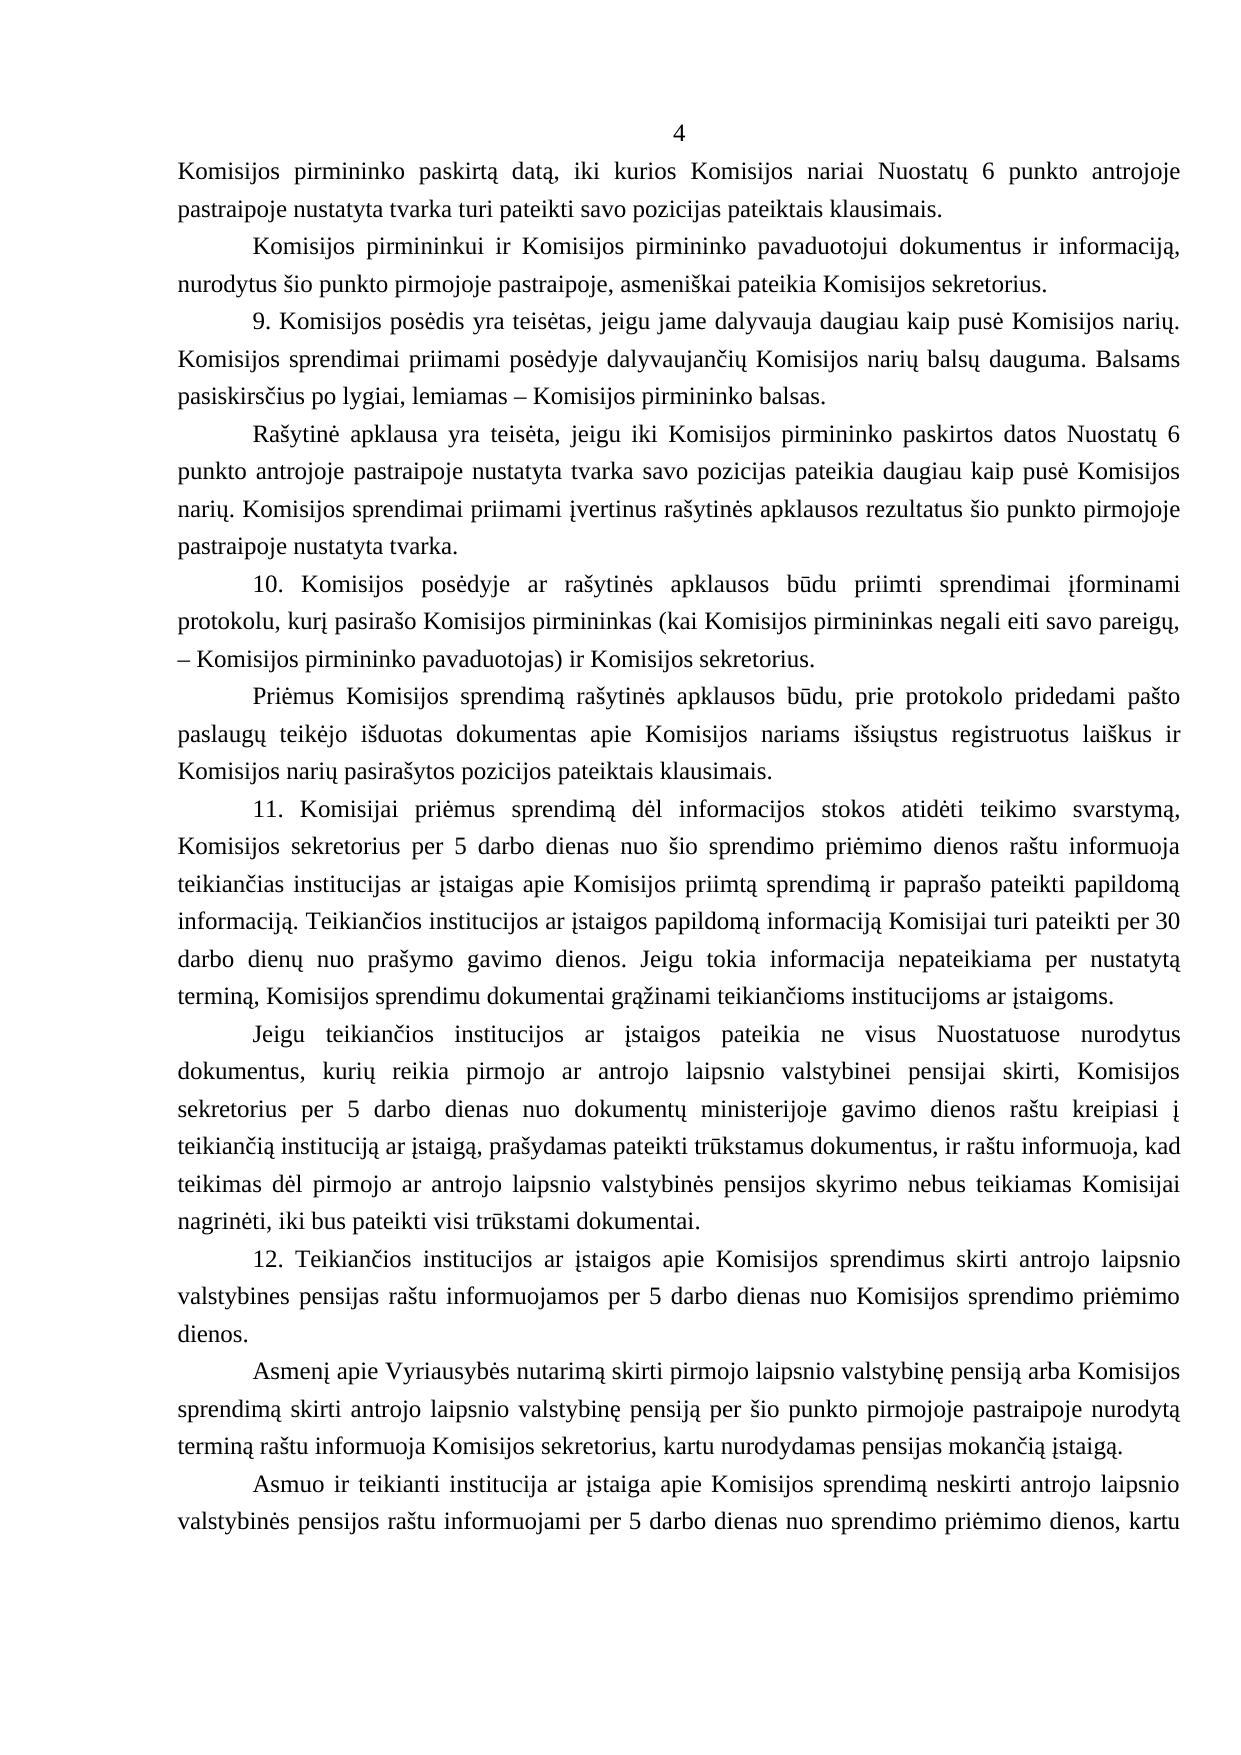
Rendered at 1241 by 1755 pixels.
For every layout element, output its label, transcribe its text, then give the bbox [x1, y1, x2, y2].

text Jeigu teikiančios institucijos ar įstaigos pateikia ne visus Nuostatuose nurodytus dokumentus, kurių reikia pirmojo ar antrojo laipsnio valstybinei pensijai skirti, Komisijos sekretorius per 5 darbo dienas nuo dokumentų ministerijoje gavimo dienos raštu kreipiasi į teikiančią instituciją ar įstaigą, prašydamas pateikti trūkstamus dokumentus, ir raštu informuoja, kad teikimas dėl pirmojo ar antrojo laipsnio valstybinės pensijos skyrimo nebus teikiamas Komisijai nagrinėti, iki bus pateikti visi trūkstami dokumentai. [177, 1010, 1181, 1235]
text Komisijos pirmininko paskirtą datą, iki kurios Komisijos nariai Nuostatų 6 punkto antrojoje pastraipoje nustatyta tvarka turi pateikti savo pozicijas pateiktais klausimais. [177, 148, 1181, 223]
text Komisijos pirmininkui ir Komisijos pirmininko pavaduotojui dokumentus ir informaciją, nurodytus šio punkto pirmojoje pastraipoje, asmeniškai pateikia Komisijos sekretorius. [177, 223, 1181, 298]
text Asmenį apie Vyriausybės nutarimą skirti pirmojo laipsnio valstybinę pensiją arba Komisijos sprendimą skirti antrojo laipsnio valstybinę pensiją per šio punkto pirmojoje pastraipoje nurodytą terminą raštu informuoja Komisijos sekretorius, kartu nurodydamas pensijas mokančią įstaigą. [177, 1348, 1181, 1460]
text 12. Teikiančios institucijos ar įstaigos apie Komisijos sprendimus skirti antrojo laipsnio valstybines pensijas raštu informuojamos per 5 darbo dienas nuo Komisijos sprendimo priėmimo dienos. [177, 1235, 1181, 1348]
text 10. Komisijos posėdyje ar rašytinės apklausos būdu priimti sprendimai įforminami protokolu, kurį pasirašo Komisijos pirmininkas (kai Komisijos pirmininkas negali eiti savo pareigų, – Komisijos pirmininko pavaduotojas) ir Komisijos sekretorius. [177, 560, 1181, 673]
text 9. Komisijos posėdis yra teisėtas, jeigu jame dalyvauja daugiau kaip pusė Komisijos narių. Komisijos sprendimai priimami posėdyje dalyvaujančių Komisijos narių balsų dauguma. Balsams pasiskirsčius po lygiai, lemiamas – Komisijos pirmininko balsas. [177, 298, 1181, 410]
text Rašytinė apklausa yra teisėta, jeigu iki Komisijos pirmininko paskirtos datos Nuostatų 6 punkto antrojoje pastraipoje nustatyta tvarka savo pozicijas pateikia daugiau kaip pusė Komisijos narių. Komisijos sprendimai priimami įvertinus rašytinės apklausos rezultatus šio punkto pirmojoje pastraipoje nustatyta tvarka. [177, 410, 1181, 560]
text Asmuo ir teikianti institucija ar įstaiga apie Komisijos sprendimą neskirti antrojo laipsnio valstybinės pensijos raštu informuojami per 5 darbo dienas nuo sprendimo priėmimo dienos, kartu [177, 1460, 1181, 1535]
text 11. Komisijai priėmus sprendimą dėl informacijos stokos atidėti teikimo svarstymą, Komisijos sekretorius per 5 darbo dienas nuo šio sprendimo priėmimo dienos raštu informuoja teikiančias institucijas ar įstaigas apie Komisijos priimtą sprendimą ir paprašo pateikti papildomą informaciją. Teikiančios institucijos ar įstaigos papildomą informaciją Komisijai turi pateikti per 30 darbo dienų nuo prašymo gavimo dienos. Jeigu tokia informacija nepateikiama per nustatytą terminą, Komisijos sprendimu dokumentai grąžinami teikiančioms institucijoms ar įstaigoms. [177, 785, 1181, 1010]
text Priėmus Komisijos sprendimą rašytinės apklausos būdu, prie protokolo pridedami pašto paslaugų teikėjo išduotas dokumentas apie Komisijos nariams išsiųstus registruotus laiškus ir Komisijos narių pasirašytos pozicijos pateiktais klausimais. [177, 673, 1181, 785]
